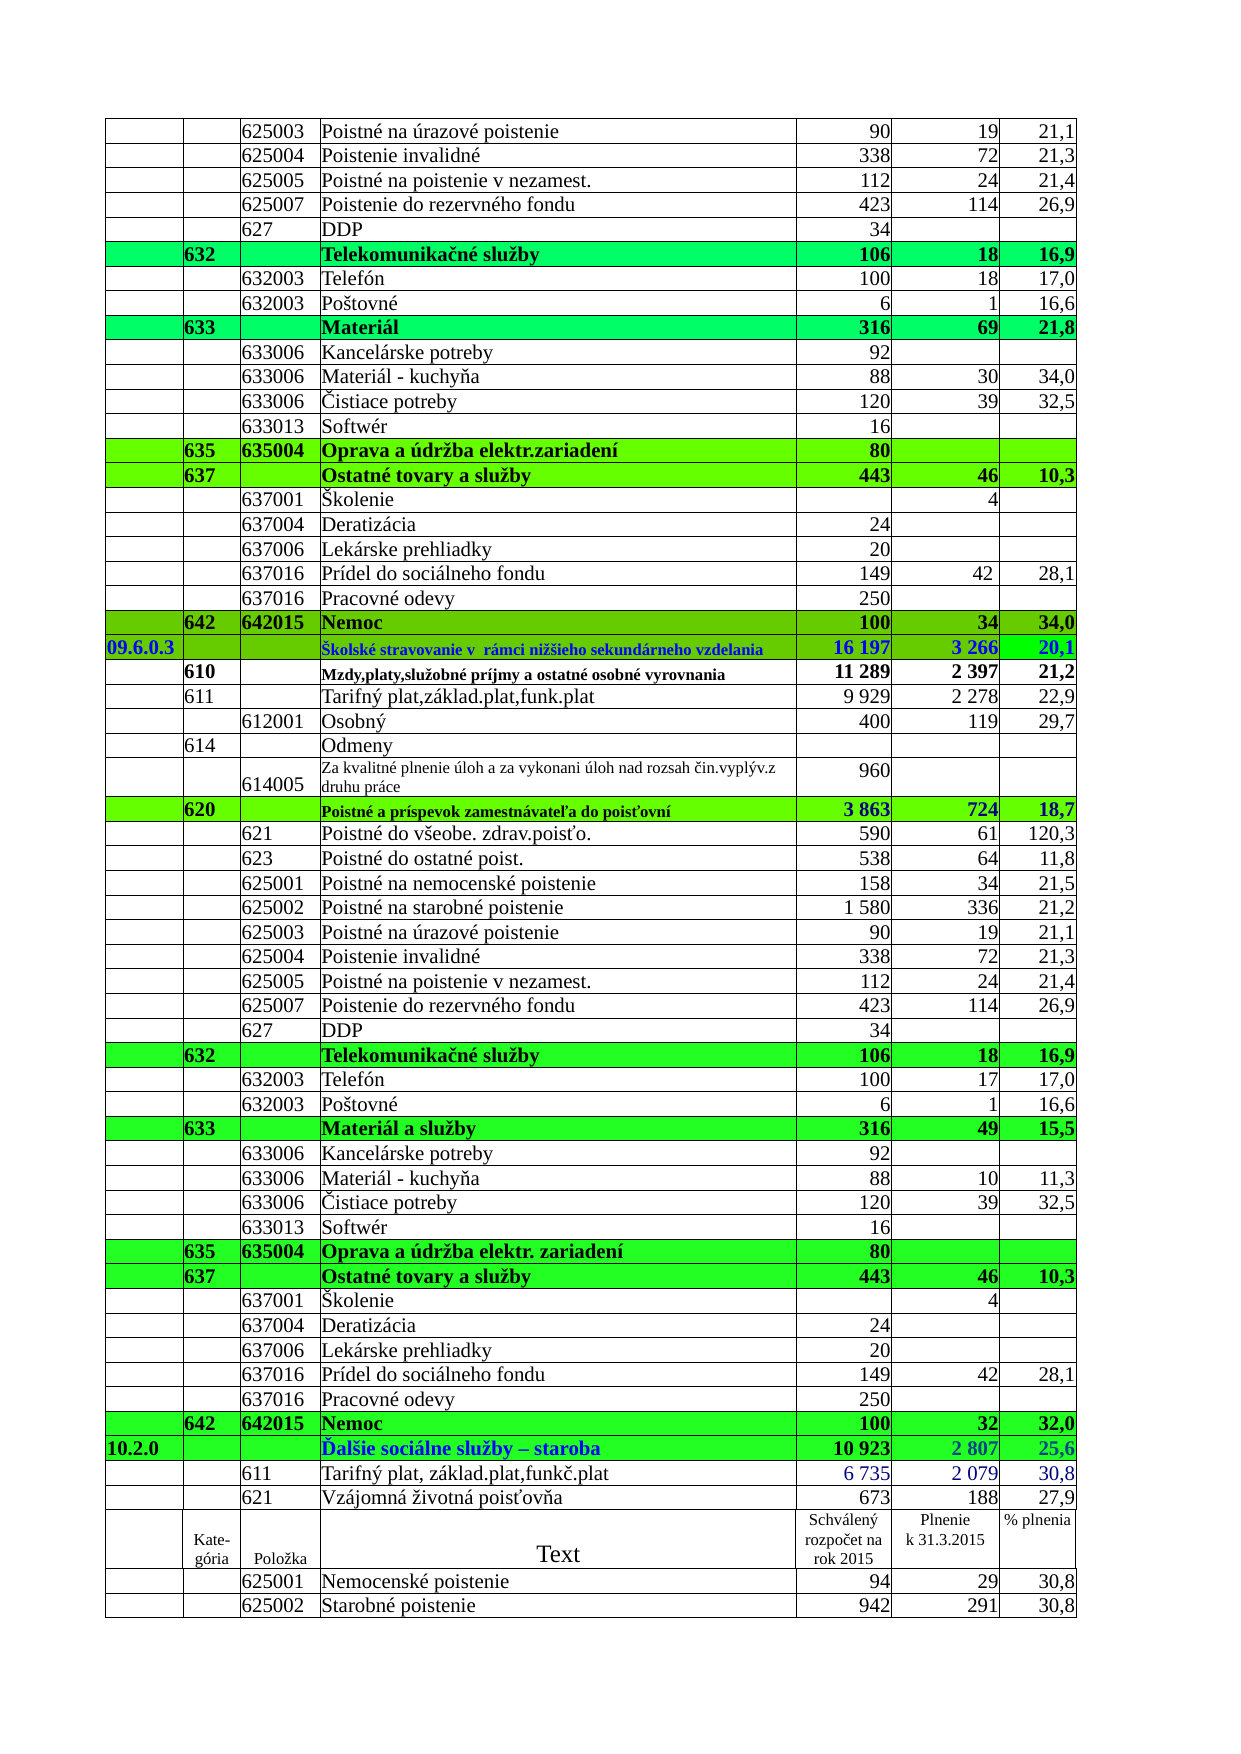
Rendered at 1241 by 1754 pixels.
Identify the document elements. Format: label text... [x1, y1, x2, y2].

table_cell 64 [892, 846, 999, 870]
table_cell 149 [797, 562, 891, 585]
table_cell 106 [797, 1043, 891, 1067]
table_cell Materiál a služby [321, 1117, 796, 1140]
table_cell 637016 [241, 562, 320, 585]
table_cell 4 [892, 488, 999, 511]
table_cell Vzájomná životná poisťovňa [321, 1486, 796, 1509]
table_cell [106, 871, 183, 894]
table_cell 625002 [241, 896, 320, 919]
table_cell [106, 822, 183, 845]
table_cell 642 [184, 1412, 240, 1435]
table_cell [106, 1338, 183, 1362]
table_cell [106, 267, 183, 290]
table_cell [184, 1141, 240, 1165]
table_cell 17,0 [1000, 1068, 1076, 1091]
table_cell [106, 797, 183, 821]
table_cell 642015 [241, 1412, 320, 1435]
table_cell Text [321, 1510, 795, 1568]
table_cell 100 [797, 1412, 891, 1435]
table_cell Mzdy,platy,služobné príjmy a ostatné osobné vyrovnania [321, 660, 796, 683]
table_cell 18,7 [1000, 797, 1076, 821]
table_cell [184, 144, 240, 167]
table_cell [1000, 218, 1076, 241]
table_cell 614 [184, 734, 240, 757]
table_cell 338 [797, 144, 891, 167]
table_cell 625007 [241, 994, 320, 1017]
table_cell 338 [797, 945, 891, 968]
table_cell [184, 1594, 240, 1617]
table_cell [892, 1240, 999, 1263]
table_cell 1 [892, 1092, 999, 1116]
table_cell [184, 267, 240, 290]
table_cell 637016 [241, 1387, 320, 1411]
table_cell [797, 734, 891, 757]
table_cell [106, 1363, 183, 1386]
table_cell [106, 920, 183, 944]
table_cell [241, 242, 320, 266]
table_cell 149 [797, 1363, 891, 1386]
table_cell 4 [892, 1289, 999, 1312]
table_cell 633006 [241, 365, 320, 388]
table_cell 633006 [241, 1191, 320, 1214]
table_cell [106, 1117, 183, 1140]
table_cell [106, 537, 183, 561]
table_cell [1000, 414, 1076, 438]
table_cell 29,7 [1000, 709, 1076, 733]
table_cell 16,6 [1000, 1092, 1076, 1116]
table_cell 942 [797, 1594, 891, 1617]
table_cell [106, 144, 183, 167]
table_cell 3 863 [797, 797, 891, 821]
table_cell % plnenia [1000, 1510, 1075, 1568]
table_cell 10.2.0 [106, 1436, 183, 1460]
table_cell [184, 1314, 240, 1337]
table_cell [106, 1412, 183, 1435]
table_cell [184, 1289, 240, 1312]
table_cell 106 [797, 242, 891, 266]
table_cell [184, 1215, 240, 1239]
table_cell Kancelárske potreby [321, 340, 796, 364]
table_cell Oprava a údržba elektr. zariadení [321, 1240, 796, 1263]
table_cell 34,0 [1000, 611, 1076, 634]
table_cell [184, 1461, 240, 1484]
table_cell 635004 [241, 1240, 320, 1263]
table_cell 637006 [241, 537, 320, 561]
table_cell 960 [797, 758, 891, 796]
table_cell Materiál - kuchyňa [321, 365, 796, 388]
table_cell 633006 [241, 340, 320, 364]
table_cell 32,0 [1000, 1412, 1076, 1435]
table_cell [1000, 1387, 1076, 1411]
table_cell 611 [184, 685, 240, 708]
table_cell [184, 822, 240, 845]
table_cell [241, 734, 320, 757]
table_cell [241, 463, 320, 487]
table_cell [184, 414, 240, 438]
table_cell Telekomunikačné služby [321, 1043, 796, 1067]
table_cell [106, 1569, 183, 1593]
table_cell Schválený rozpočet na rok 2015 [796, 1510, 891, 1568]
table_cell 112 [797, 168, 891, 192]
table_cell [184, 1569, 240, 1593]
table_cell 21,4 [1000, 969, 1076, 993]
table_cell 72 [892, 144, 999, 167]
table_cell [106, 1486, 183, 1509]
table_cell [184, 945, 240, 968]
table_cell 538 [797, 846, 891, 870]
table_cell [106, 119, 183, 143]
table_cell 114 [892, 994, 999, 1017]
table_cell 1 [892, 291, 999, 315]
table_cell Ďalšie sociálne služby – staroba [321, 1436, 796, 1460]
table_cell [184, 340, 240, 364]
table_cell 24 [892, 168, 999, 192]
table_cell [1000, 1019, 1076, 1042]
table_cell 120,3 [1000, 822, 1076, 845]
table_cell Osobný [321, 709, 796, 733]
table_cell Oprava a údržba elektr.zariadení [321, 439, 796, 462]
table_cell Poistné na úrazové poistenie [321, 119, 796, 143]
table_cell [892, 1338, 999, 1362]
table_cell 24 [797, 1314, 891, 1337]
table_cell 637016 [241, 586, 320, 610]
table_cell Tarifný plat,základ.plat,funk.plat [321, 685, 796, 708]
table_cell 100 [797, 267, 891, 290]
table_cell [106, 1215, 183, 1239]
table_cell Poistenie invalidné [321, 945, 796, 968]
table_cell 29 [892, 1569, 999, 1593]
table_cell [106, 316, 183, 339]
table_cell 90 [797, 920, 891, 944]
table_cell 20 [797, 537, 891, 561]
table_cell 188 [892, 1486, 999, 1509]
table_cell [106, 1043, 183, 1067]
table_cell [184, 1436, 240, 1460]
table_cell [1000, 586, 1076, 610]
table_cell 49 [892, 1117, 999, 1140]
table_cell [106, 463, 183, 487]
table_cell [1000, 513, 1076, 536]
table_cell 17,0 [1000, 267, 1076, 290]
table_cell 637001 [241, 1289, 320, 1312]
table_cell 25,6 [1000, 1436, 1076, 1460]
table_cell [184, 1166, 240, 1189]
table_cell 21,1 [1000, 920, 1076, 944]
table_cell Telefón [321, 267, 796, 290]
table_cell 28,1 [1000, 1363, 1076, 1386]
table_cell 724 [892, 797, 999, 821]
table_cell [106, 846, 183, 870]
table_cell 6 [797, 1092, 891, 1116]
table_cell [106, 660, 183, 683]
table_cell [1000, 439, 1076, 462]
table_cell [106, 1092, 183, 1116]
table_cell 625004 [241, 144, 320, 167]
table_cell [184, 1191, 240, 1214]
table_cell 16 197 [797, 635, 891, 659]
table_cell 10,3 [1000, 1264, 1076, 1288]
table_cell 18 [892, 1043, 999, 1067]
table_cell [106, 168, 183, 192]
table_cell 34 [892, 871, 999, 894]
table_cell Telekomunikačné služby [321, 242, 796, 266]
table_cell [184, 994, 240, 1017]
table_cell 112 [797, 969, 891, 993]
table_cell 26,9 [1000, 994, 1076, 1017]
table_cell [106, 994, 183, 1017]
table_cell [1000, 1289, 1076, 1312]
table_cell 625007 [241, 193, 320, 216]
table_cell 10 [892, 1166, 999, 1189]
table_cell [241, 685, 320, 708]
table_cell [106, 969, 183, 993]
table_cell Lekárske prehliadky [321, 1338, 796, 1362]
table_cell Poistenie do rezervného fondu [321, 994, 796, 1017]
table_cell 100 [797, 1068, 891, 1091]
table_cell 627 [241, 218, 320, 241]
table_cell [1000, 734, 1076, 757]
table_cell [241, 797, 320, 821]
table_cell Telefón [321, 1068, 796, 1091]
table_cell 633006 [241, 1141, 320, 1165]
table_cell [892, 586, 999, 610]
table_cell 250 [797, 586, 891, 610]
table_cell [184, 1486, 240, 1509]
table_cell [106, 488, 183, 511]
table_cell 34 [892, 611, 999, 634]
table_cell 34 [797, 1019, 891, 1042]
table_cell 16,9 [1000, 1043, 1076, 1067]
table_cell 18 [892, 267, 999, 290]
table_cell 625001 [241, 871, 320, 894]
table_cell 673 [797, 1486, 891, 1509]
table_cell [106, 439, 183, 462]
table_cell [106, 1289, 183, 1312]
table_cell Poistenie invalidné [321, 144, 796, 167]
table_cell [184, 846, 240, 870]
table_cell 92 [797, 340, 891, 364]
table_cell 443 [797, 463, 891, 487]
table_cell 627 [241, 1019, 320, 1042]
table_cell [1000, 1240, 1076, 1263]
table_cell 316 [797, 1117, 891, 1140]
table_cell 614005 [241, 758, 320, 796]
table_cell 637004 [241, 1314, 320, 1337]
table_cell 100 [797, 611, 891, 634]
table_cell 69 [892, 316, 999, 339]
table_cell 19 [892, 920, 999, 944]
table_cell 10 923 [797, 1436, 891, 1460]
table_cell 15,5 [1000, 1117, 1076, 1140]
table_cell 46 [892, 463, 999, 487]
table_cell 635 [184, 1240, 240, 1263]
table_cell 119 [892, 709, 999, 733]
table_cell 22,9 [1000, 685, 1076, 708]
table_cell 42 [892, 562, 999, 585]
table_cell [892, 1387, 999, 1411]
table_cell 24 [797, 513, 891, 536]
table_cell [106, 291, 183, 315]
table_cell Poistenie do rezervného fondu [321, 193, 796, 216]
table_cell 637 [184, 463, 240, 487]
table_cell [184, 193, 240, 216]
table_cell 46 [892, 1264, 999, 1288]
table_cell [106, 340, 183, 364]
table_cell [892, 734, 999, 757]
table_cell [1000, 340, 1076, 364]
table_cell 21,8 [1000, 316, 1076, 339]
table_cell 6 [797, 291, 891, 315]
table_cell Prídel do sociálneho fondu [321, 1363, 796, 1386]
table_cell [241, 1117, 320, 1140]
table_cell [106, 365, 183, 388]
table_cell 92 [797, 1141, 891, 1165]
table_cell Poistné na poistenie v nezamest. [321, 969, 796, 993]
table_cell [241, 316, 320, 339]
table_cell [106, 758, 183, 796]
table_cell 625005 [241, 168, 320, 192]
table_cell [184, 168, 240, 192]
table_cell [106, 513, 183, 536]
table_cell 632003 [241, 1092, 320, 1116]
table_cell [106, 734, 183, 757]
table_cell Pracovné odevy [321, 586, 796, 610]
table_cell 635004 [241, 439, 320, 462]
table_cell [892, 439, 999, 462]
table_cell 632 [184, 1043, 240, 1067]
table_cell 21,2 [1000, 896, 1076, 919]
table_cell 612001 [241, 709, 320, 733]
table_cell 642015 [241, 611, 320, 634]
table_cell [106, 945, 183, 968]
table_cell 621 [241, 822, 320, 845]
table_cell 2 807 [892, 1436, 999, 1460]
table_cell [184, 291, 240, 315]
table_cell [184, 1019, 240, 1042]
table_cell [184, 1387, 240, 1411]
table_cell 21,3 [1000, 144, 1076, 167]
table_cell Poistné a príspevok zamestnávateľa do poisťovní [321, 797, 796, 821]
table_cell 632003 [241, 291, 320, 315]
table_cell 20 [797, 1338, 891, 1362]
table_cell 80 [797, 439, 891, 462]
table_cell 27,9 [1000, 1486, 1076, 1509]
table_cell Tarifný plat, základ.plat,funkč.plat [321, 1461, 796, 1484]
table_cell 30,8 [1000, 1461, 1076, 1484]
table_cell [106, 390, 183, 413]
table_cell Školské stravovanie v rámci nižšieho sekundárneho vzdelania [321, 635, 796, 659]
table_cell Kancelárske potreby [321, 1141, 796, 1165]
table_cell 632003 [241, 1068, 320, 1091]
table_cell [184, 119, 240, 143]
table_cell 632 [184, 242, 240, 266]
table_cell [184, 871, 240, 894]
table_cell 2 397 [892, 660, 999, 683]
table_cell [797, 1289, 891, 1312]
table_cell 114 [892, 193, 999, 216]
table_cell Poštovné [321, 1092, 796, 1116]
table_cell 21,5 [1000, 871, 1076, 894]
table_cell 625003 [241, 119, 320, 143]
table_cell [106, 1510, 182, 1568]
table_cell 39 [892, 390, 999, 413]
table_cell 635 [184, 439, 240, 462]
table_cell [106, 1068, 183, 1091]
table_cell Starobné poistenie [321, 1594, 796, 1617]
table_cell 632003 [241, 267, 320, 290]
table_cell Lekárske prehliadky [321, 537, 796, 561]
table_cell 88 [797, 365, 891, 388]
table_cell 16,6 [1000, 291, 1076, 315]
table_cell 621 [241, 1486, 320, 1509]
table_cell [184, 920, 240, 944]
table_cell Čistiace potreby [321, 1191, 796, 1214]
table_cell [106, 1461, 183, 1484]
table_cell [184, 488, 240, 511]
table_cell [106, 562, 183, 585]
table_cell [184, 513, 240, 536]
table_cell [106, 1191, 183, 1214]
table_cell 30,8 [1000, 1594, 1076, 1617]
table_cell 637 [184, 1264, 240, 1288]
table_cell Kate- gória [183, 1510, 240, 1568]
table_cell 633 [184, 1117, 240, 1140]
table_cell [241, 635, 320, 659]
table_cell 11,3 [1000, 1166, 1076, 1189]
table_cell 10,3 [1000, 463, 1076, 487]
table_cell [184, 1068, 240, 1091]
table_cell [892, 1141, 999, 1165]
table_cell [106, 193, 183, 216]
table_cell 625005 [241, 969, 320, 993]
table_cell 32,5 [1000, 1191, 1076, 1214]
table_cell 24 [892, 969, 999, 993]
table_cell 625001 [241, 1569, 320, 1593]
table_cell 443 [797, 1264, 891, 1288]
table_cell Deratizácia [321, 1314, 796, 1337]
table_cell Za kvalitné plnenie úloh a za vykonani úloh nad rozsah čin.vyplýv.z druhu práce [321, 758, 796, 796]
table_cell [184, 635, 240, 659]
table_cell [184, 896, 240, 919]
table_cell [106, 218, 183, 241]
table_cell 250 [797, 1387, 891, 1411]
table_cell 623 [241, 846, 320, 870]
table_cell 16 [797, 414, 891, 438]
table_cell 316 [797, 316, 891, 339]
table_cell Nemoc [321, 1412, 796, 1435]
table_cell 21,4 [1000, 168, 1076, 192]
table_cell 42 [892, 1363, 999, 1386]
table_cell Materiál - kuchyňa [321, 1166, 796, 1189]
table_cell Materiál [321, 316, 796, 339]
table_cell [1000, 1141, 1076, 1165]
table_cell Poistné na starobné poistenie [321, 896, 796, 919]
table_cell 625002 [241, 1594, 320, 1617]
table_cell [106, 709, 183, 733]
table_cell 336 [892, 896, 999, 919]
table_cell [106, 1166, 183, 1189]
table_cell Deratizácia [321, 513, 796, 536]
table_cell [184, 709, 240, 733]
table_cell [241, 1043, 320, 1067]
table_cell Nemoc [321, 611, 796, 634]
table_cell 32,5 [1000, 390, 1076, 413]
table_cell 120 [797, 390, 891, 413]
table_cell 633006 [241, 390, 320, 413]
table_cell 400 [797, 709, 891, 733]
table_cell Plnenie k 31.3.2015 [892, 1510, 999, 1568]
table_cell [241, 1264, 320, 1288]
table_cell Pracovné odevy [321, 1387, 796, 1411]
table_cell 158 [797, 871, 891, 894]
table_cell [106, 1240, 183, 1263]
table_cell 2 079 [892, 1461, 999, 1484]
table_cell [184, 537, 240, 561]
table_cell 1 580 [797, 896, 891, 919]
table_cell [892, 537, 999, 561]
table_cell [106, 414, 183, 438]
table_cell 6 735 [797, 1461, 891, 1484]
table_cell [106, 586, 183, 610]
table_cell [184, 1363, 240, 1386]
table_cell [184, 562, 240, 585]
table_cell Školenie [321, 488, 796, 511]
table_cell [241, 660, 320, 683]
table_cell [1000, 1314, 1076, 1337]
table_cell [106, 1264, 183, 1288]
table_cell [892, 1019, 999, 1042]
table_cell [1000, 1338, 1076, 1362]
table_cell Čistiace potreby [321, 390, 796, 413]
table_cell 26,9 [1000, 193, 1076, 216]
table_cell 94 [797, 1569, 891, 1593]
table_cell 17 [892, 1068, 999, 1091]
table_cell Poistné na poistenie v nezamest. [321, 168, 796, 192]
table_cell [184, 390, 240, 413]
table_cell 16,9 [1000, 242, 1076, 266]
table_cell [106, 1314, 183, 1337]
table_cell DDP [321, 1019, 796, 1042]
table_cell 633013 [241, 414, 320, 438]
table_cell [797, 488, 891, 511]
table_cell 30 [892, 365, 999, 388]
table_cell Softwér [321, 414, 796, 438]
table_cell 34,0 [1000, 365, 1076, 388]
table_cell 30,8 [1000, 1569, 1076, 1593]
table_cell [892, 758, 999, 796]
table_cell 620 [184, 797, 240, 821]
table_cell 633006 [241, 1166, 320, 1189]
table_cell [106, 1594, 183, 1617]
table_cell [106, 1387, 183, 1411]
table_cell [1000, 758, 1076, 796]
table_cell Poistné na úrazové poistenie [321, 920, 796, 944]
table_cell [184, 218, 240, 241]
table_cell 80 [797, 1240, 891, 1263]
table_cell 21,1 [1000, 119, 1076, 143]
table_cell [1000, 1215, 1076, 1239]
table_cell Poistné do ostatné poist. [321, 846, 796, 870]
table_cell 637001 [241, 488, 320, 511]
table_cell [892, 1215, 999, 1239]
table_cell [1000, 537, 1076, 561]
table_cell 11 289 [797, 660, 891, 683]
table_cell 637006 [241, 1338, 320, 1362]
table_cell 625004 [241, 945, 320, 968]
table_cell 34 [797, 218, 891, 241]
table_cell 21,2 [1000, 660, 1076, 683]
table_cell [184, 365, 240, 388]
table_cell DDP [321, 218, 796, 241]
table_cell Prídel do sociálneho fondu [321, 562, 796, 585]
table_cell [184, 1338, 240, 1362]
table_cell 21,3 [1000, 945, 1076, 968]
table_cell 28,1 [1000, 562, 1076, 585]
table_cell [892, 414, 999, 438]
table_cell 09.6.0.3 [106, 635, 183, 659]
table_cell Poštovné [321, 291, 796, 315]
table_cell 39 [892, 1191, 999, 1214]
table_cell 633013 [241, 1215, 320, 1239]
table_cell 590 [797, 822, 891, 845]
table_cell [184, 586, 240, 610]
table_cell Poistné na nemocenské poistenie [321, 871, 796, 894]
table_cell [184, 758, 240, 796]
table_cell Ostatné tovary a služby [321, 463, 796, 487]
table_cell Odmeny [321, 734, 796, 757]
table_cell 88 [797, 1166, 891, 1189]
table_cell 610 [184, 660, 240, 683]
table_cell 3 266 [892, 635, 999, 659]
table_cell [241, 1436, 320, 1460]
table_cell 16 [797, 1215, 891, 1239]
table_cell 9 929 [797, 685, 891, 708]
table_cell Softwér [321, 1215, 796, 1239]
table_cell 637004 [241, 513, 320, 536]
table_cell 11,8 [1000, 846, 1076, 870]
table_cell [184, 1092, 240, 1116]
table_cell [106, 1019, 183, 1042]
table_cell 32 [892, 1412, 999, 1435]
table_cell [106, 896, 183, 919]
table_cell [892, 513, 999, 536]
table_cell 291 [892, 1594, 999, 1617]
table_cell 18 [892, 242, 999, 266]
table_cell 625003 [241, 920, 320, 944]
table_cell 633 [184, 316, 240, 339]
table_cell [106, 685, 183, 708]
table_cell 423 [797, 994, 891, 1017]
table_cell [106, 1141, 183, 1165]
table_cell 642 [184, 611, 240, 634]
table_cell 90 [797, 119, 891, 143]
table_cell 61 [892, 822, 999, 845]
table_cell [892, 1314, 999, 1337]
table_cell Ostatné tovary a služby [321, 1264, 796, 1288]
table_cell [892, 340, 999, 364]
table_cell [106, 611, 183, 634]
table_cell [1000, 488, 1076, 511]
table_cell 637016 [241, 1363, 320, 1386]
table_cell [184, 969, 240, 993]
table_cell Položka [241, 1510, 320, 1568]
table_cell 2 278 [892, 685, 999, 708]
table_cell Poistné do všeobe. zdrav.poisťo. [321, 822, 796, 845]
table_cell 423 [797, 193, 891, 216]
table_cell [892, 218, 999, 241]
table_cell Školenie [321, 1289, 796, 1312]
table_cell Nemocenské poistenie [321, 1569, 796, 1593]
table_cell 120 [797, 1191, 891, 1214]
table_cell 611 [241, 1461, 320, 1484]
table_cell [106, 242, 183, 266]
table_cell 19 [892, 119, 999, 143]
table_cell 72 [892, 945, 999, 968]
